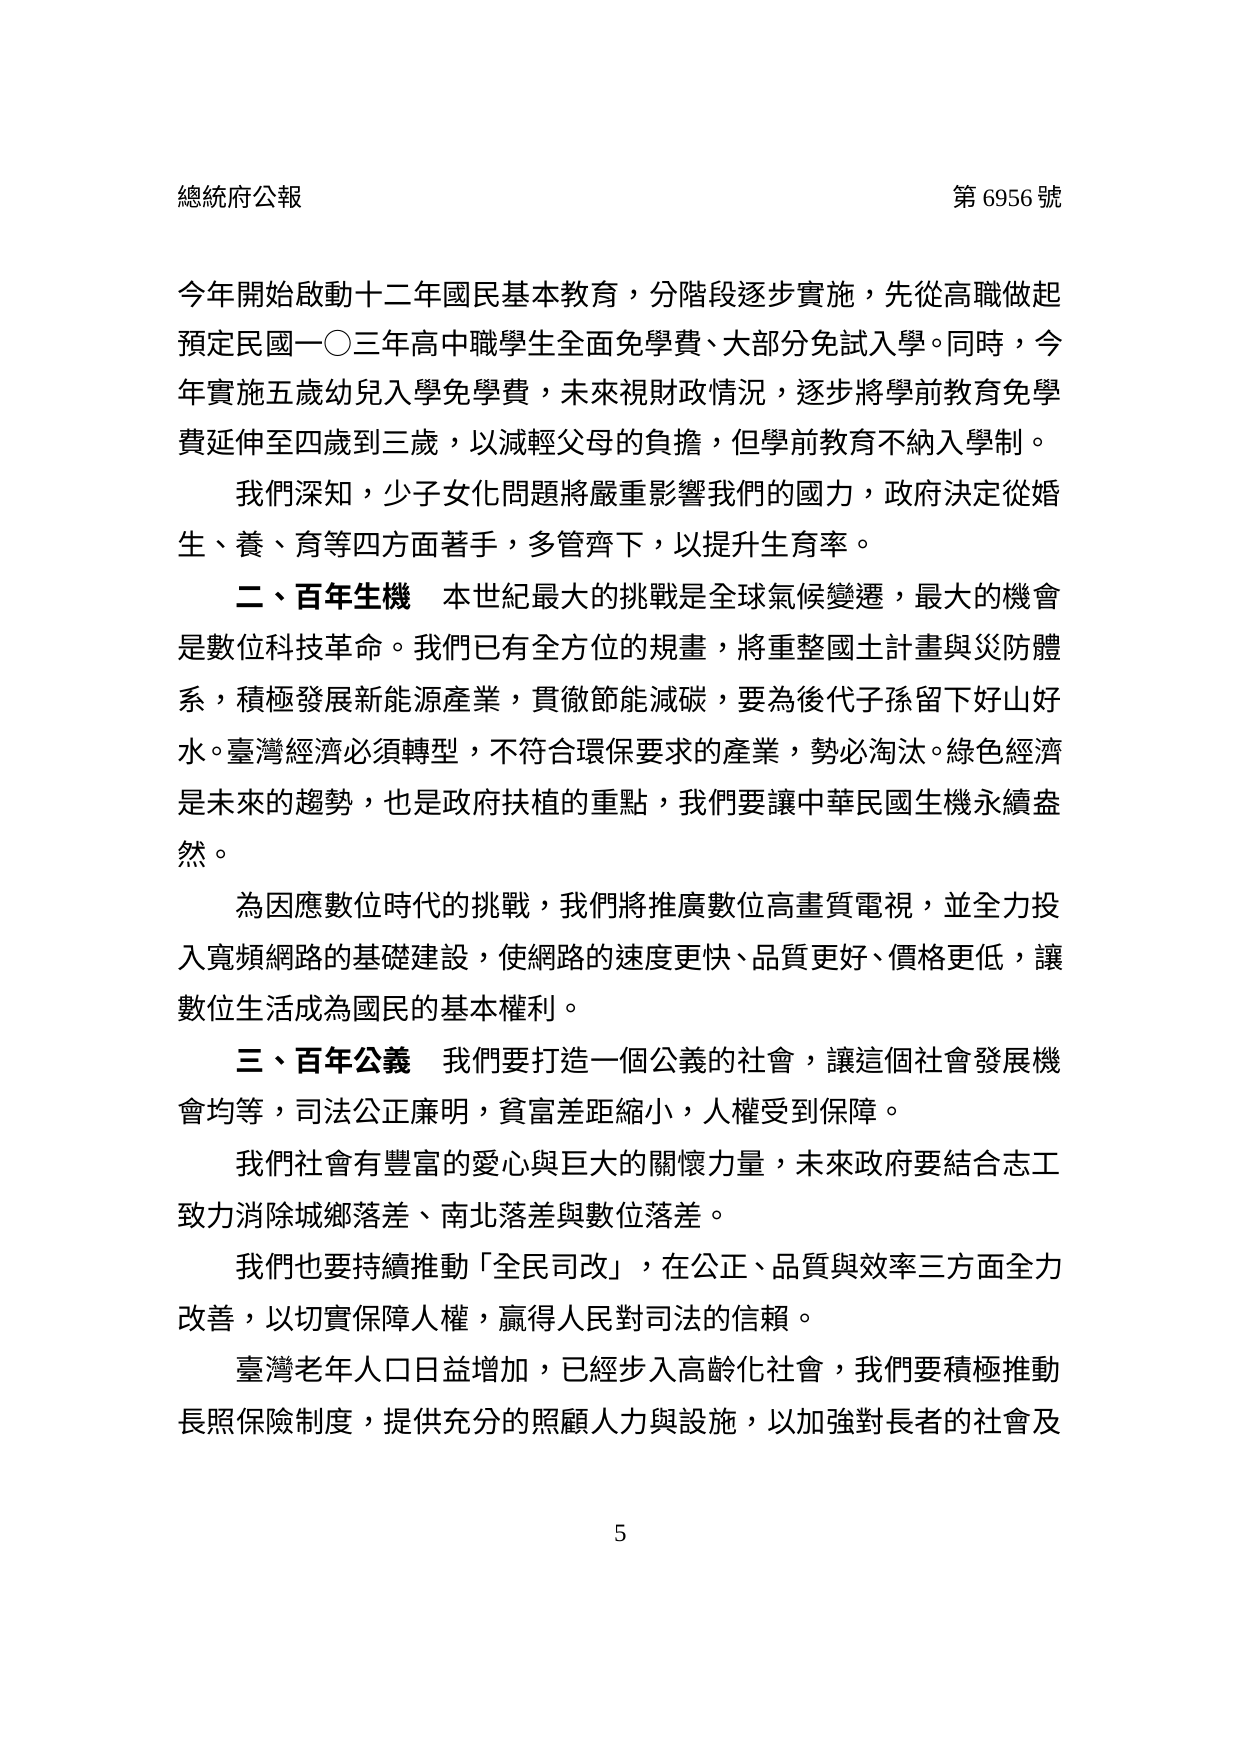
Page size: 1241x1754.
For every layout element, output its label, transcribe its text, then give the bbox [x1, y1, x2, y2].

text 我們社會有豐富的愛心與巨大的關懷力量，未來政府要結合志工，致力消除城鄉落差、南北落差與數位落差。 [177, 1133, 1063, 1236]
text 一、百年樹人 教育是國力的根基，孩子是未來的希望。為了讓青少年有更合理的教育環境，英九在此宣布，臺灣教育將邁入新紀元，今年開始啟動十二年國民基本教育，分階段逐步實施，先從高職做起，預定民國一○三年高中職學生全面免學費、大部分免試入學。同時，今年實施五歲幼兒入學免學費，未來視財政情況，逐步將學前教育免學費延伸至四歲到三歲，以減輕父母的負擔，但學前教育不納入學制。 [177, 266, 1063, 463]
text 二、百年生機 本世紀最大的挑戰是全球氣候變遷，最大的機會是數位科技革命。我們已有全方位的規畫，將重整國土計畫與災防體系，積極發展新能源產業，貫徹節能減碳，要為後代子孫留下好山好水。臺灣經濟必須轉型，不符合環保要求的產業，勢必淘汰。綠色經濟是未來的趨勢，也是政府扶植的重點，我們要讓中華民國生機永續盎然。 [177, 566, 1063, 875]
text 我們深知，少子女化問題將嚴重影響我們的國力，政府決定從婚、生、養、育等四方面著手，多管齊下，以提升生育率。 [177, 463, 1063, 566]
text 三、百年公義 我們要打造一個公義的社會，讓這個社會發展機會均等，司法公正廉明，貧富差距縮小，人權受到保障。 [177, 1030, 1063, 1133]
text 我們也要持續推動「全民司改」，在公正、品質與效率三方面全力改善，以切實保障人權，贏得人民對司法的信賴。 [177, 1236, 1063, 1339]
text 臺灣老年人口日益增加，已經步入高齡化社會，我們要積極推動長照保險制度，提供充分的照顧人力與設施，以加強對長者的社會及 [177, 1339, 1063, 1443]
text 為因應數位時代的挑戰，我們將推廣數位高畫質電視，並全力投入寬頻網路的基礎建設，使網路的速度更快、品質更好、價格更低，讓數位生活成為國民的基本權利。 [177, 875, 1063, 1030]
